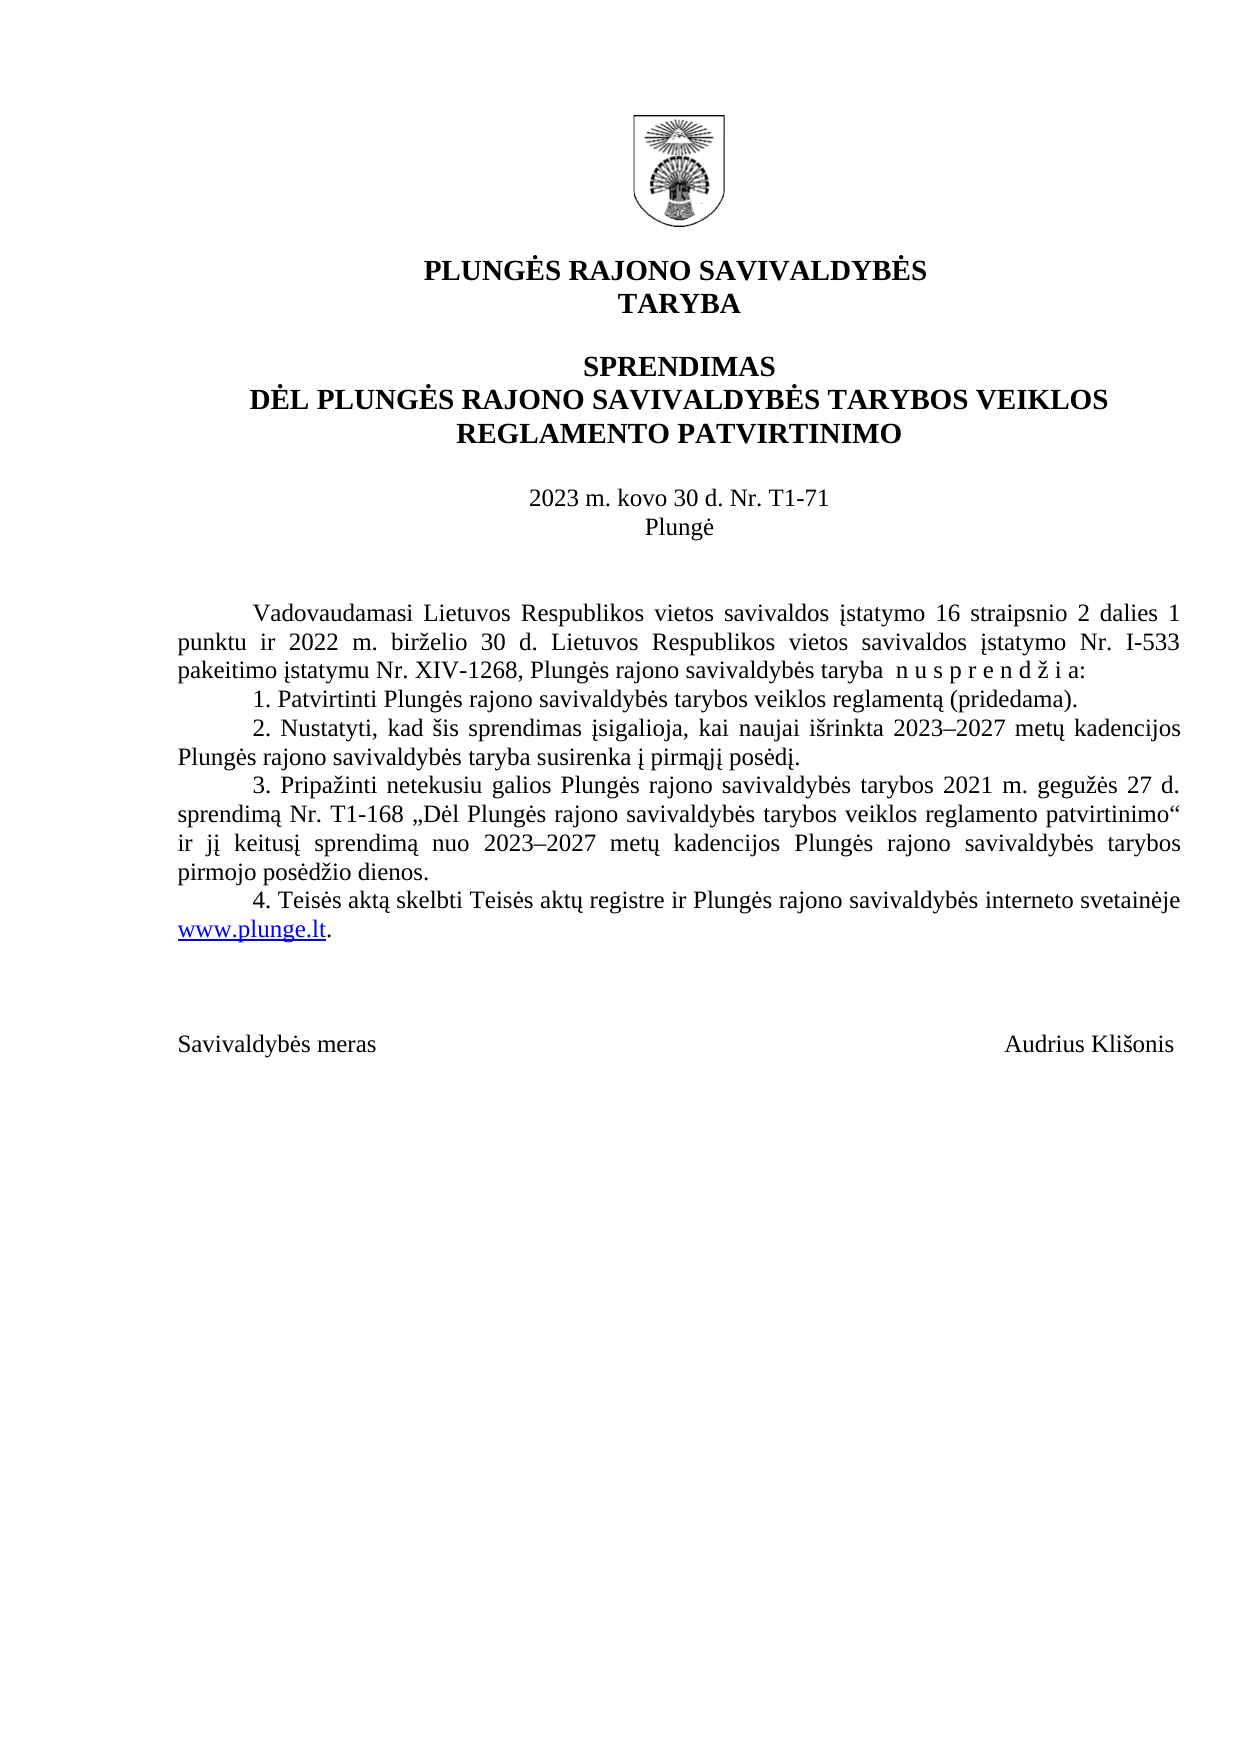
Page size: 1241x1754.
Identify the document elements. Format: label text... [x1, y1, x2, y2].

text PLUNGĖS RAJONO SAVIVALDYBĖS [177, 253, 1181, 286]
text 4. Teisės aktą skelbti Teisės aktų registre ir Plungės rajono savivaldybės interneto svetainėje www.plunge.lt. [177, 885, 1181, 943]
text 1. Patvirtinti Plungės rajono savivaldybės tarybos veiklos reglamentą (pridedama). [177, 684, 1181, 713]
text SPRENDIMAS [177, 349, 1181, 382]
text TARYBA [177, 286, 1181, 320]
text Vadovaudamasi Lietuvos Respublikos vietos savivaldos įstatymo 16 straipsnio 2 dalies 1 punktu ir 2022 m. birželio 30 d. Lietuvos Respublikos vietos savivaldos įstatymo Nr. I-533 pakeitimo įstatymu Nr. XIV-1268, Plungės rajono savivaldybės taryba n u s p r e n d ž i a: [177, 598, 1181, 684]
text Plungė [177, 512, 1181, 540]
text 2. Nustatyti, kad šis sprendimas įsigalioja, kai naujai išrinkta 2023–2027 metų kadencijos Plungės rajono savivaldybės taryba susirenka į pirmąjį posėdį. [177, 713, 1181, 770]
text DĖL PLUNGĖS RAJONO SAVIVALDYBĖS TARYBOS VEIKLOS REGLAMENTO PATVIRTINIMO [177, 382, 1181, 449]
text Savivaldybės meras Audrius Klišonis [177, 1029, 1181, 1058]
text 3. Pripažinti netekusiu galios Plungės rajono savivaldybės tarybos 2021 m. gegužės 27 d. sprendimą Nr. T1-168 „Dėl Plungės rajono savivaldybės tarybos veiklos reglamento patvirtinimo“ ir jį keitusį sprendimą nuo 2023–2027 metų kadencijos Plungės rajono savivaldybės tarybos pirmojo posėdžio dienos. [177, 770, 1181, 885]
text 2023 m. kovo 30 d. Nr. T1-71 [177, 483, 1181, 512]
